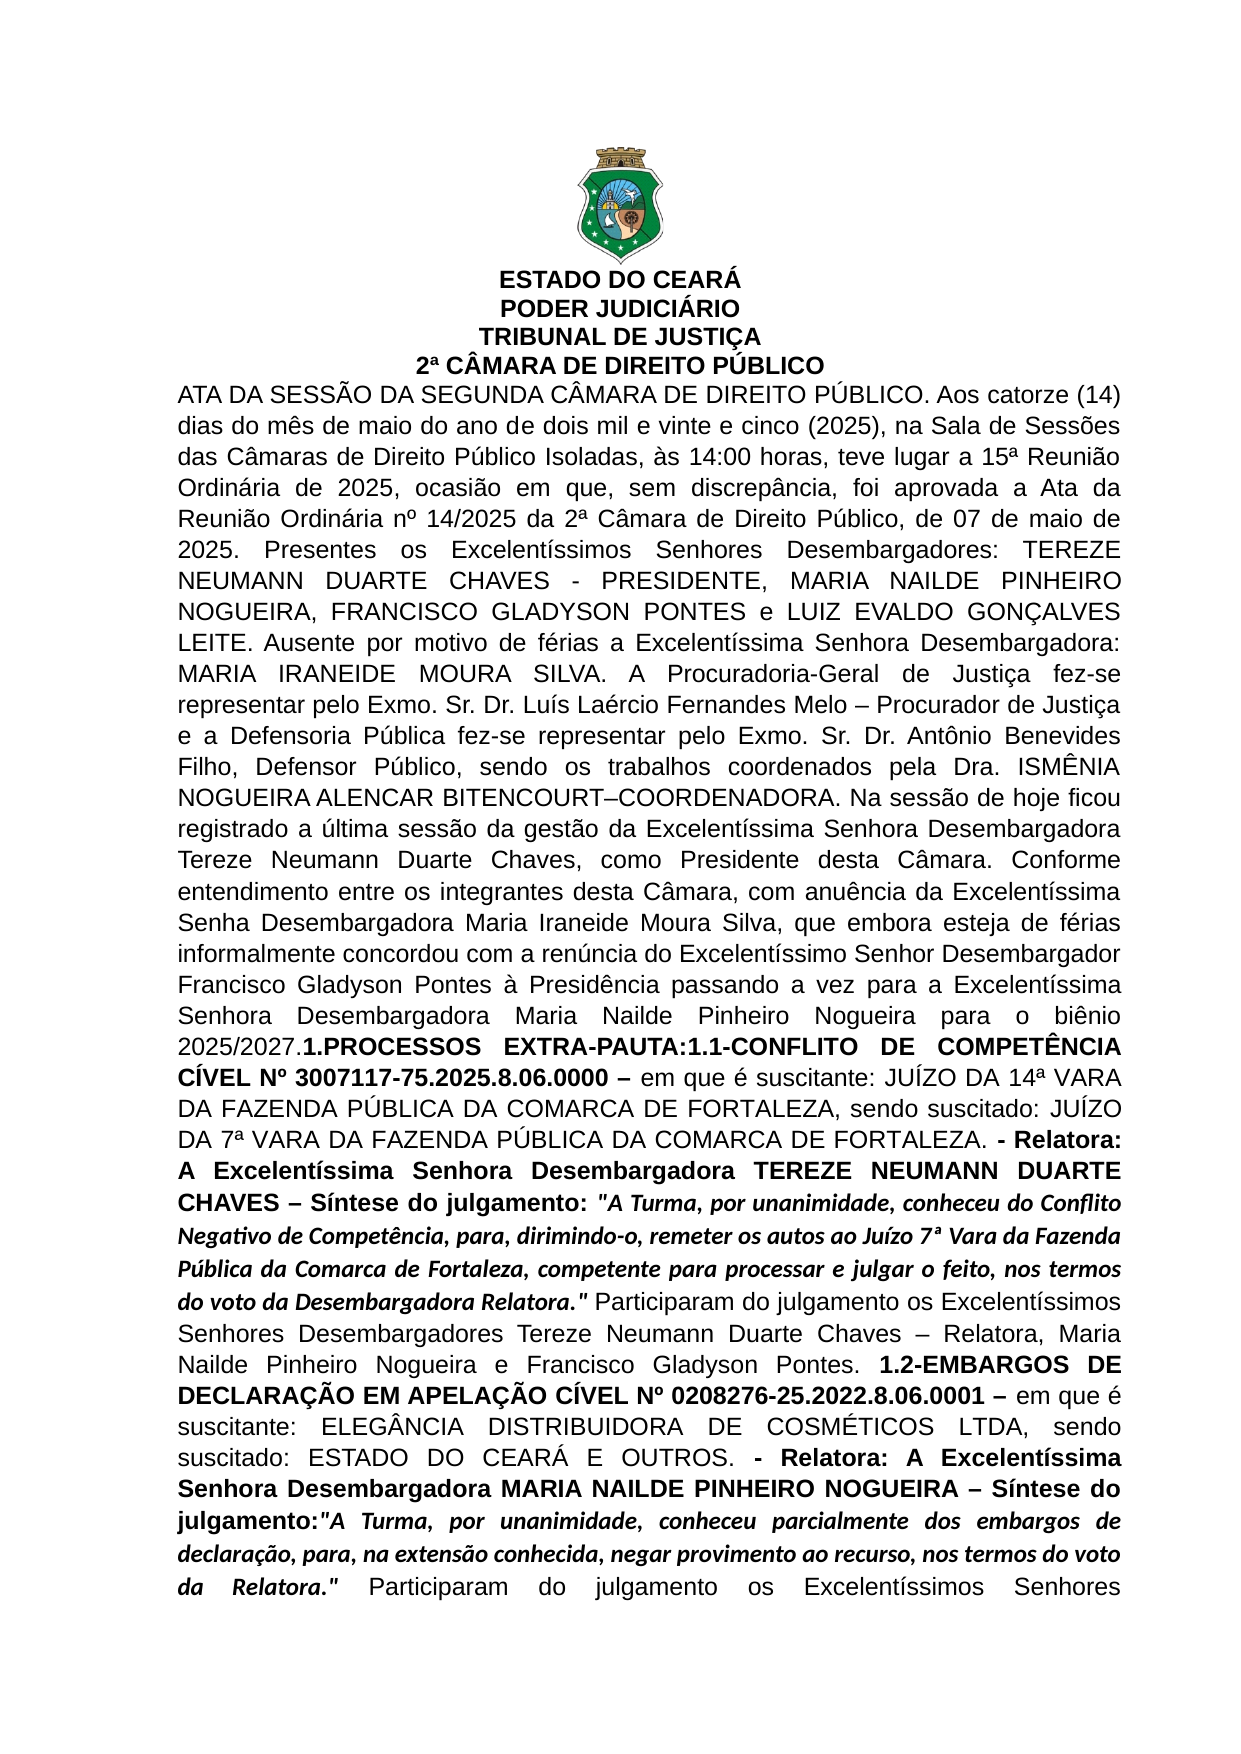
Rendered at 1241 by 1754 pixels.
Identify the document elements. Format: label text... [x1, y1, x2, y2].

text ESTADO DO CEARÁ [177, 265, 1063, 293]
text ATA DA SESSÃO DA SEGUNDA CÂMARA DE DIREITO PÚBLICO. Aos catorze (14) dias do mês de maio do ano de dois mil e vinte e cinco (2025), na Sala de Sessões das Câmaras de Direito Público Isoladas, às 14:00 horas, teve lugar a 15ª Reunião Ordinária de 2025, ocasião em que, sem discrepância, foi aprovada a Ata da Reunião Ordinária nº 14/2025 da 2ª Câmara de Direito Público, de 07 de maio de 2025. Presentes os Excelentíssimos Senhores Desembargadores: TEREZE NEUMANN DUARTE CHAVES - PRESIDENTE, MARIA NAILDE PINHEIRO NOGUEIRA, FRANCISCO GLADYSON PONTES e LUIZ EVALDO GONÇALVES LEITE. Ausente por motivo de férias a Excelentíssima Senhora Desembargadora: MARIA IRANEIDE MOURA SILVA. A Procuradoria-Geral de Justiça fez-se representar pelo Exmo. Sr. Dr. Luís Laércio Fernandes Melo – Procurador de Justiça e a Defensoria Pública fez-se representar pelo Exmo. Sr. Dr. Antônio Benevides Filho, Defensor Público, sendo os trabalhos coordenados pela Dra. ISMÊNIA NOGUEIRA ALENCAR BITENCOURT–COORDENADORA. Na sessão de hoje ficou registrado a última sessão da gestão da Excelentíssima Senhora Desembargadora Tereze Neumann Duarte Chaves, como Presidente desta Câmara. Conforme entendimento entre os integrantes desta Câmara, com anuência da Excelentíssima Senha Desembargadora Maria Iraneide Moura Silva, que embora esteja de férias informalmente concordou com a renúncia do Excelentíssimo Senhor Desembargador Francisco Gladyson Pontes à Presidência passando a vez para a Excelentíssima Senhora Desembargadora Maria Nailde Pinheiro Nogueira para o biênio 2025/2027.1.PROCESSOS EXTRA-PAUTA:1.1-CONFLITO DE COMPETÊNCIA CÍVEL Nº 3007117-75.2025.8.06.0000 – em que é suscitante: JUÍZO DA 14ª VARA DA FAZENDA PÚBLICA DA COMARCA DE FORTALEZA, sendo suscitado: JUÍZO DA 7ª VARA DA FAZENDA PÚBLICA DA COMARCA DE FORTALEZA. - Relatora: A Excelentíssima Senhora Desembargadora TEREZE NEUMANN DUARTE CHAVES – Síntese do julgamento: "A Turma, por unanimidade, conheceu do Conflito Negativo de Competência, para, dirimindo-o, remeter os autos ao Juízo 7ª Vara da Fazenda Pública da Comarca de Fortaleza, competente para processar e julgar o feito, nos termos do voto da Desembargadora Relatora." Participaram do julgamento os Excelentíssimos Senhores Desembargadores Tereze Neumann Duarte Chaves – Relatora, Maria Nailde Pinheiro Nogueira e Francisco Gladyson Pontes. 1.2-EMBARGOS DE DECLARAÇÃO EM APELAÇÃO CÍVEL Nº 0208276-25.2022.8.06.0001 – em que é suscitante: ELEGÂNCIA DISTRIBUIDORA DE COSMÉTICOS LTDA, sendo suscitado: ESTADO DO CEARÁ E OUTROS. - Relatora: A Excelentíssima Senhora Desembargadora MARIA NAILDE PINHEIRO NOGUEIRA – Síntese do julgamento:"A Turma, por unanimidade, conheceu parcialmente dos embargos de declaração, para, na extensão conhecida, negar provimento ao recurso, nos termos do voto da Relatora." Participaram do julgamento os Excelentíssimos Senhores [177, 380, 1122, 1601]
text TRIBUNAL DE JUSTIÇA [177, 322, 1063, 351]
text PODER JUDICIÁRIO [177, 293, 1063, 322]
text 2ª CÂMARA DE DIREITO PÚBLICO [177, 351, 1063, 380]
